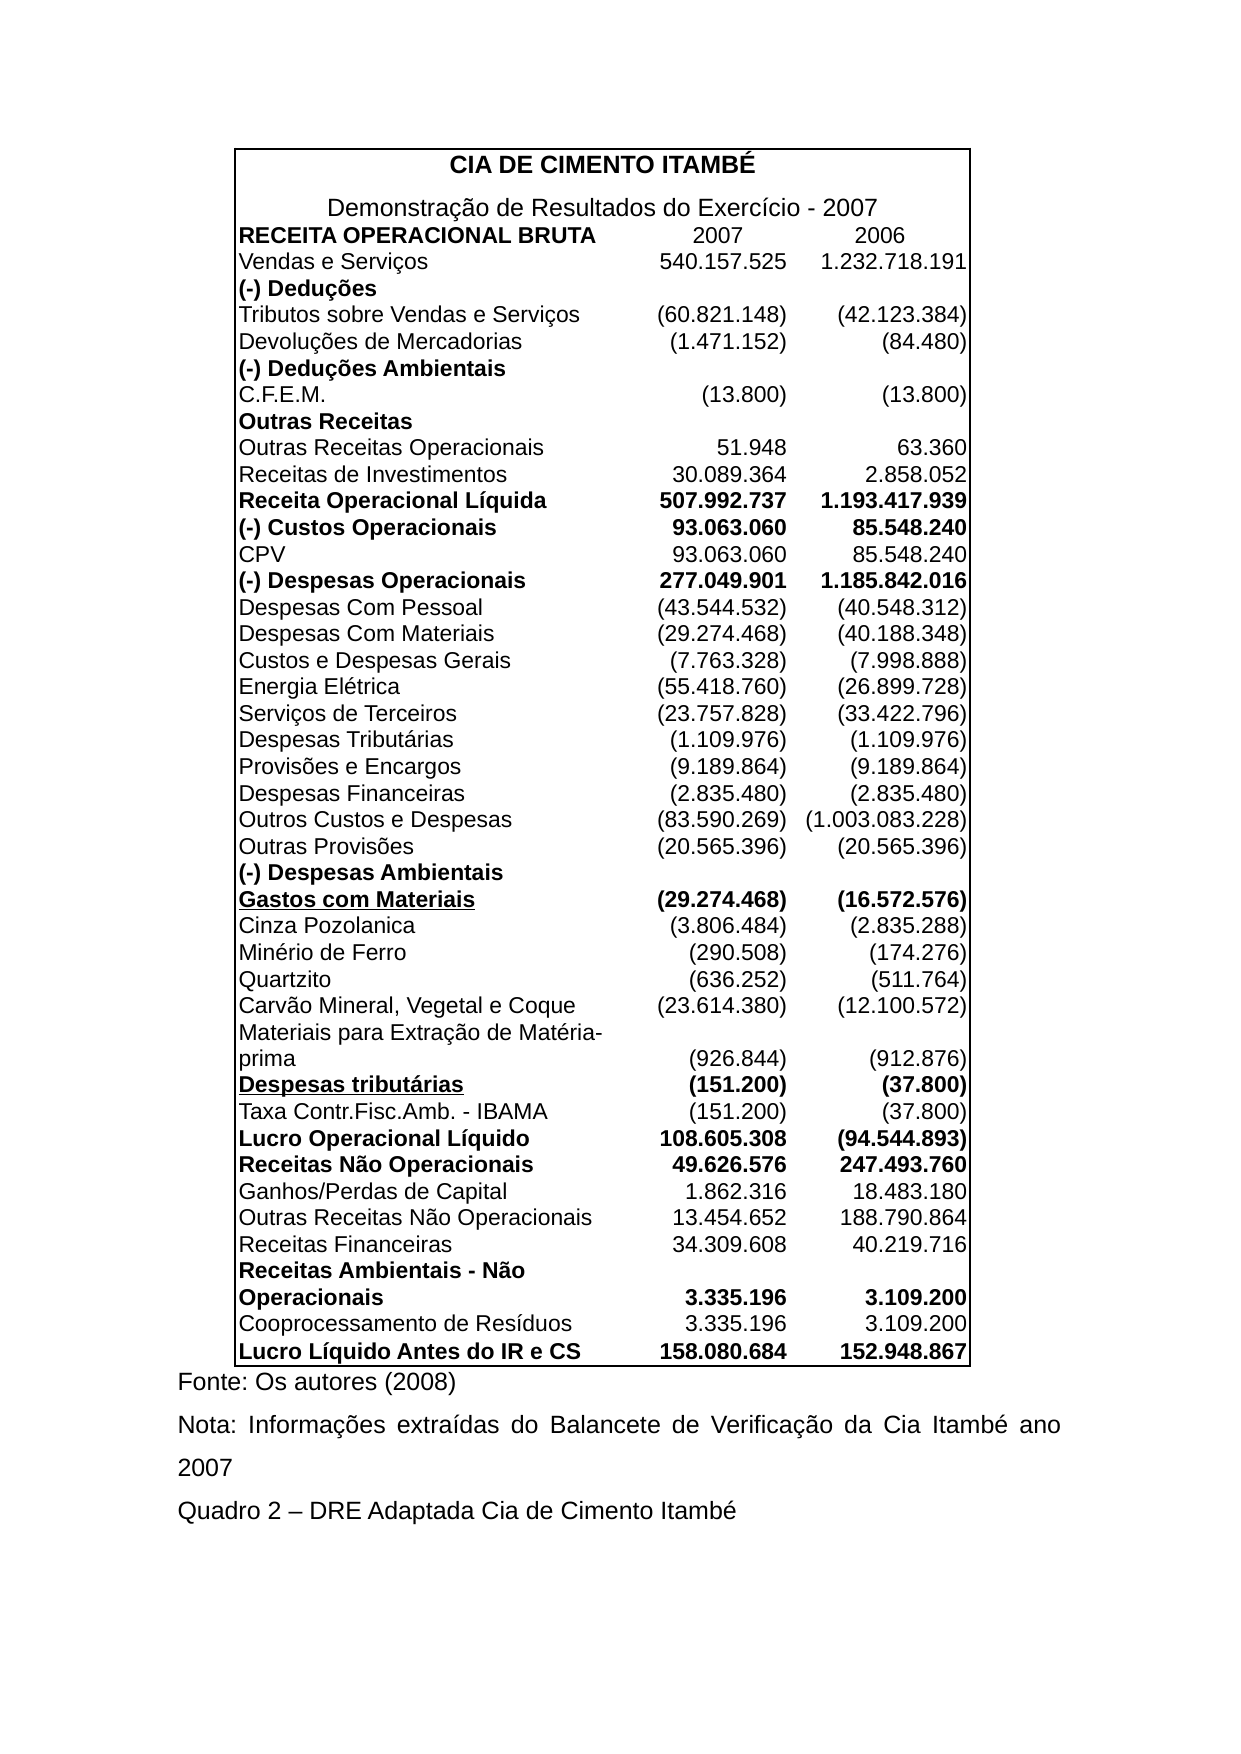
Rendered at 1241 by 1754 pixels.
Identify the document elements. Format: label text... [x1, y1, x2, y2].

table_cell 1.862.316 [646, 1178, 789, 1204]
table_cell (1.003.083.228) [790, 806, 969, 832]
table_cell (636.252) [646, 965, 789, 992]
table_cell (94.544.893) [790, 1124, 969, 1151]
table_cell Gastos com Materiais [236, 886, 646, 912]
table_cell Receitas de Investimentos [236, 461, 646, 487]
table_cell 3.109.200 [790, 1257, 969, 1310]
table_cell (55.418.760) [646, 673, 789, 700]
table_cell (1.109.976) [646, 726, 789, 753]
table_header CIA DE CIMENTO ITAMBÉ Demonstração de Resultados do Exercício - 2007 [236, 150, 969, 222]
table_cell (60.821.148) [646, 301, 789, 328]
table_cell Despesas Com Pessoal [236, 594, 646, 620]
table_cell (43.544.532) [646, 594, 789, 620]
table_cell Receita Operacional Líquida [236, 487, 646, 514]
table_cell (511.764) [790, 965, 969, 992]
table_cell (40.188.348) [790, 620, 969, 647]
table_cell Receitas Financeiras [236, 1231, 646, 1257]
table_cell (2.835.480) [790, 779, 969, 806]
table_cell (2.835.480) [646, 779, 789, 806]
table_cell (84.480) [790, 328, 969, 354]
table_cell (290.508) [646, 939, 789, 965]
table_cell Despesas tributárias [236, 1071, 646, 1098]
table_cell (-) Deduções Ambientais [236, 354, 646, 381]
table_cell [790, 859, 969, 886]
table_cell (13.800) [646, 381, 789, 407]
table_cell 2.858.052 [790, 461, 969, 487]
table_cell [646, 408, 789, 434]
table_cell [646, 859, 789, 886]
table_cell Outros Custos e Despesas [236, 806, 646, 832]
table_cell (12.100.572) [790, 992, 969, 1018]
table_cell Receitas Não Operacionais [236, 1151, 646, 1177]
table_cell (-) Despesas Ambientais [236, 859, 646, 886]
table_cell (20.565.396) [790, 833, 969, 859]
table_cell (1.109.976) [790, 726, 969, 753]
table_cell Devoluções de Mercadorias [236, 328, 646, 354]
table_cell Outras Receitas Não Operacionais [236, 1204, 646, 1231]
table_cell 1.193.417.939 [790, 487, 969, 514]
table_cell 93.063.060 [646, 540, 789, 567]
table_cell 3.109.200 [790, 1310, 969, 1336]
table_cell RECEITA OPERACIONAL BRUTA [236, 222, 646, 248]
table_cell Minério de Ferro [236, 939, 646, 965]
table_cell Outras Receitas Operacionais [236, 434, 646, 461]
table_cell 507.992.737 [646, 487, 789, 514]
table_cell (29.274.468) [646, 620, 789, 647]
table_cell (16.572.576) [790, 886, 969, 912]
table_cell Tributos sobre Vendas e Serviços [236, 301, 646, 328]
table_cell 85.548.240 [790, 514, 969, 540]
table_cell (7.763.328) [646, 647, 789, 673]
table_cell Vendas e Serviços [236, 248, 646, 275]
table_cell 108.605.308 [646, 1124, 789, 1151]
table_cell Serviços de Terceiros [236, 700, 646, 726]
table_cell (-) Despesas Operacionais [236, 567, 646, 593]
text Fonte: Os autores (2008) [177, 1367, 1063, 1395]
table_cell (-) Deduções [236, 275, 646, 301]
table_cell 63.360 [790, 434, 969, 461]
table_cell (37.800) [790, 1098, 969, 1124]
table_cell 2006 [790, 222, 969, 248]
table_cell (9.189.864) [790, 753, 969, 779]
table_cell (-) Custos Operacionais [236, 514, 646, 540]
table_cell (1.471.152) [646, 328, 789, 354]
table_cell 3.335.196 [646, 1310, 789, 1336]
table_cell (13.800) [790, 381, 969, 407]
table_cell 1.232.718.191 [790, 248, 969, 275]
table_cell 85.548.240 [790, 540, 969, 567]
table_cell Outras Receitas [236, 408, 646, 434]
table_cell Carvão Mineral, Vegetal e Coque [236, 992, 646, 1018]
table_cell (9.189.864) [646, 753, 789, 779]
table_cell 188.790.864 [790, 1204, 969, 1231]
table_cell 1.185.842.016 [790, 567, 969, 593]
table_cell Custos e Despesas Gerais [236, 647, 646, 673]
table_cell (23.757.828) [646, 700, 789, 726]
table_cell CPV [236, 540, 646, 567]
table_cell Taxa Contr.Fisc.Amb. - IBAMA [236, 1098, 646, 1124]
table_cell Provisões e Encargos [236, 753, 646, 779]
table_cell Cooprocessamento de Resíduos [236, 1310, 646, 1336]
table_cell Despesas Financeiras [236, 779, 646, 806]
table_cell 93.063.060 [646, 514, 789, 540]
table_cell [790, 408, 969, 434]
text Quadro 2 – DRE Adaptada Cia de Cimento Itambé [177, 1496, 1063, 1525]
table_cell [646, 354, 789, 381]
table_cell (926.844) [646, 1019, 789, 1071]
table_cell (40.548.312) [790, 594, 969, 620]
table_cell Cinza Pozolanica [236, 912, 646, 939]
table_cell Despesas Com Materiais [236, 620, 646, 647]
table_cell 18.483.180 [790, 1178, 969, 1204]
table_cell Ganhos/Perdas de Capital [236, 1178, 646, 1204]
table_cell (33.422.796) [790, 700, 969, 726]
table_cell (23.614.380) [646, 992, 789, 1018]
table_cell Despesas Tributárias [236, 726, 646, 753]
table_cell C.F.E.M. [236, 381, 646, 407]
table_cell 34.309.608 [646, 1231, 789, 1257]
table_cell (37.800) [790, 1071, 969, 1098]
table_cell (151.200) [646, 1098, 789, 1124]
table_cell [790, 354, 969, 381]
table_cell Materiais para Extração de Matéria-prima [236, 1019, 646, 1071]
table_cell 2007 [646, 222, 789, 248]
table_cell 51.948 [646, 434, 789, 461]
table_cell (83.590.269) [646, 806, 789, 832]
table_cell 247.493.760 [790, 1151, 969, 1177]
table_cell 13.454.652 [646, 1204, 789, 1231]
table_cell Quartzito [236, 965, 646, 992]
table_cell 40.219.716 [790, 1231, 969, 1257]
table_cell Lucro Líquido Antes do IR e CS [236, 1336, 646, 1364]
table_cell (2.835.288) [790, 912, 969, 939]
text Nota: Informações extraídas do Balancete de Verificação da Cia Itambé ano 2007 [177, 1410, 1063, 1482]
table_cell 158.080.684 [646, 1336, 789, 1364]
table_cell (20.565.396) [646, 833, 789, 859]
table_cell (3.806.484) [646, 912, 789, 939]
table_cell 49.626.576 [646, 1151, 789, 1177]
table_cell Lucro Operacional Líquido [236, 1124, 646, 1151]
table_cell Receitas Ambientais - Não Operacionais [236, 1257, 646, 1310]
table_cell (42.123.384) [790, 301, 969, 328]
table_cell 30.089.364 [646, 461, 789, 487]
table_cell (26.899.728) [790, 673, 969, 700]
table_cell (912.876) [790, 1019, 969, 1071]
table_cell 277.049.901 [646, 567, 789, 593]
table_cell 540.157.525 [646, 248, 789, 275]
table_cell [790, 275, 969, 301]
table_cell Energia Elétrica [236, 673, 646, 700]
table_cell (29.274.468) [646, 886, 789, 912]
table_cell (7.998.888) [790, 647, 969, 673]
table_cell 3.335.196 [646, 1257, 789, 1310]
table_cell Outras Provisões [236, 833, 646, 859]
table_cell (151.200) [646, 1071, 789, 1098]
table_cell (174.276) [790, 939, 969, 965]
table_cell 152.948.867 [790, 1336, 969, 1364]
table_cell [646, 275, 789, 301]
